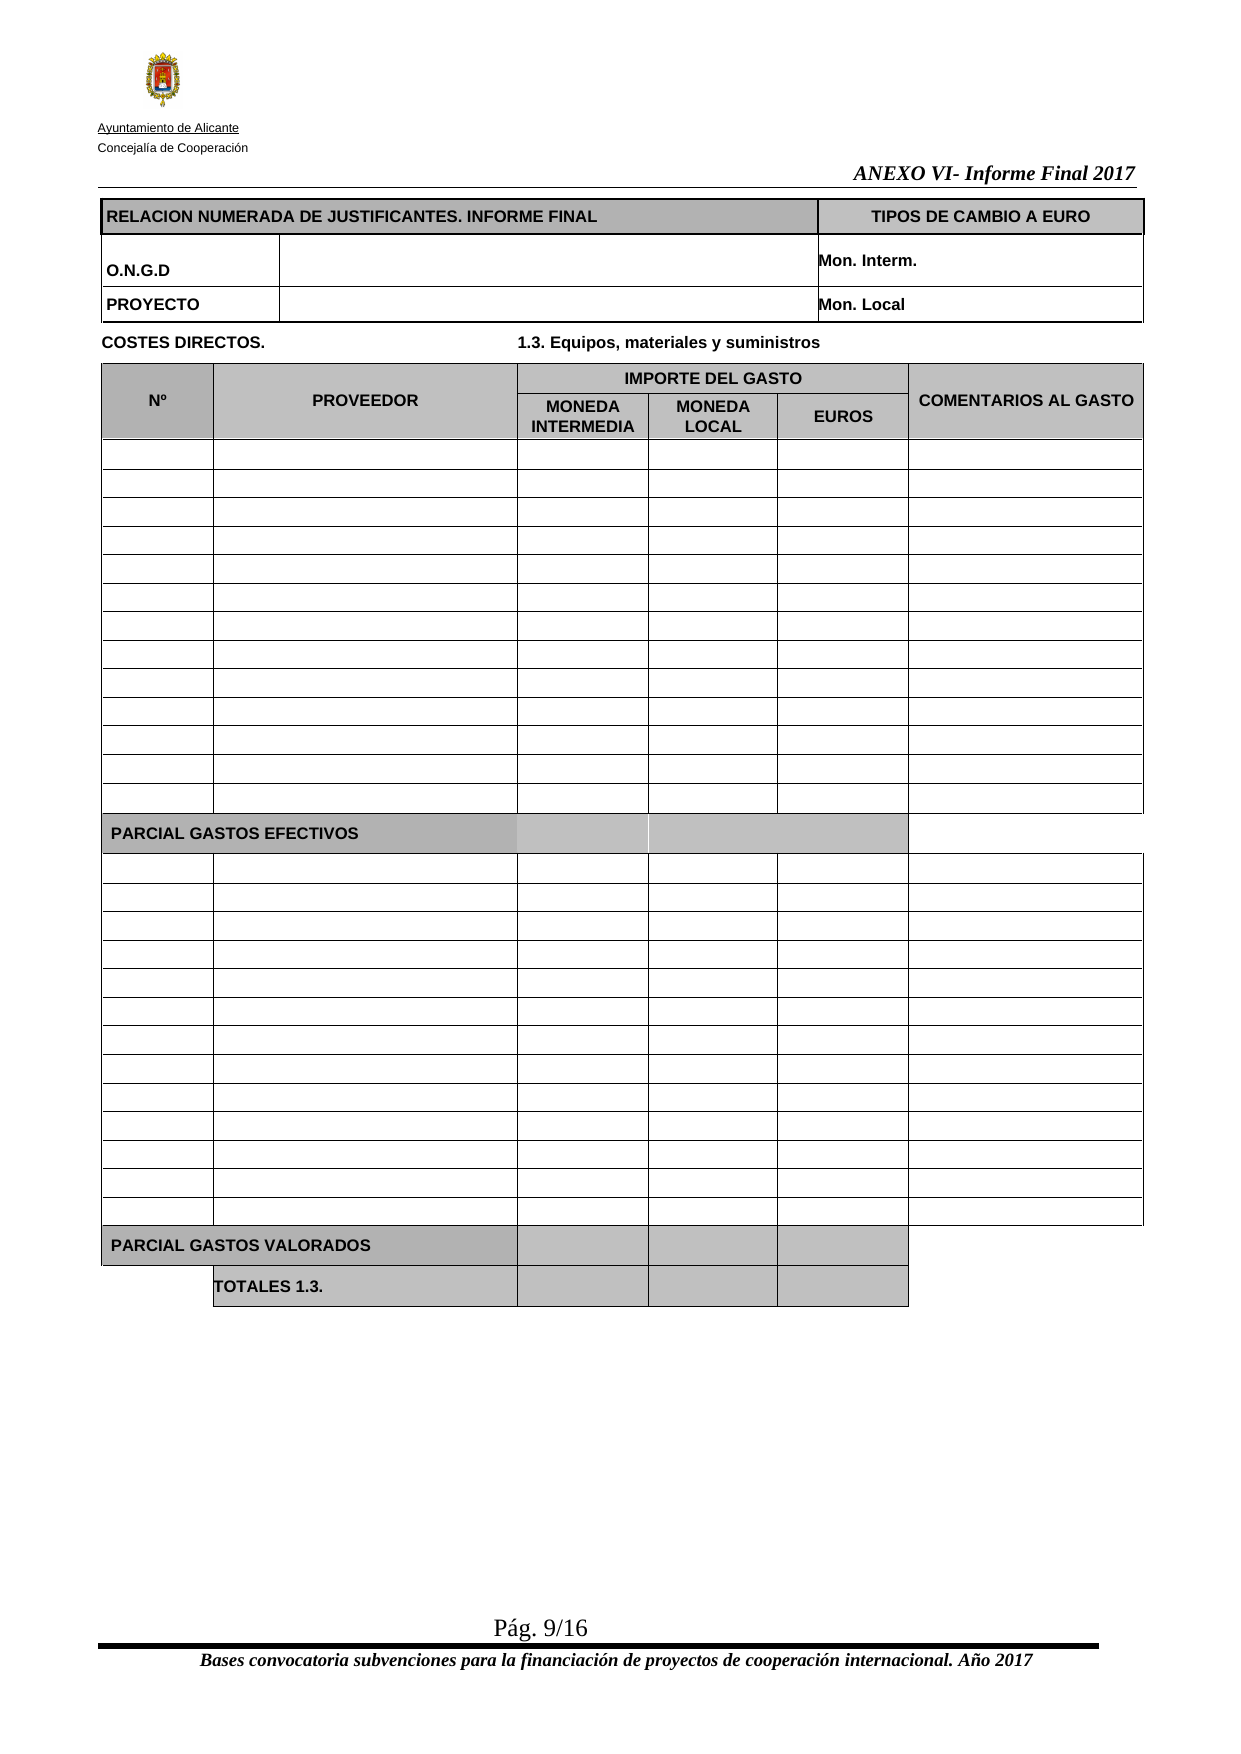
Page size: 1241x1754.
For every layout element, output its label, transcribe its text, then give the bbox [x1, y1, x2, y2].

table_cell [649, 1084, 777, 1111]
table_cell [649, 641, 777, 668]
table_cell [214, 784, 517, 812]
table_cell [102, 640, 213, 668]
table_cell [649, 669, 777, 697]
table_cell [518, 1055, 648, 1082]
table_cell [909, 940, 1143, 968]
table_cell [102, 783, 213, 812]
picture [143, 51, 183, 109]
table_cell [214, 1055, 517, 1082]
table_cell [909, 883, 1143, 911]
table_cell [649, 1112, 777, 1139]
table_cell [778, 784, 908, 812]
table_cell [778, 884, 908, 911]
table_cell [909, 611, 1143, 640]
table_cell [778, 1112, 908, 1139]
table_cell [778, 641, 908, 668]
table_cell [102, 997, 213, 1025]
table_cell [518, 884, 648, 911]
table_cell [214, 1112, 517, 1139]
table_cell [649, 1198, 777, 1225]
table_cell [649, 498, 777, 526]
table_cell [518, 641, 648, 668]
table_cell [102, 1140, 213, 1168]
table_cell [778, 969, 908, 997]
table_cell [649, 969, 777, 997]
table_cell [102, 883, 213, 911]
table_cell [778, 854, 908, 883]
table_cell [778, 1026, 908, 1054]
table_cell [649, 1055, 777, 1082]
table_cell [778, 998, 908, 1025]
table_cell [909, 1054, 1143, 1082]
table_cell O.N.G.D [102, 235, 279, 286]
table_cell [649, 555, 777, 583]
table_cell [909, 1083, 1143, 1111]
table_cell [778, 440, 908, 468]
table_cell [214, 755, 517, 782]
table_cell [649, 698, 777, 725]
table_cell [518, 555, 648, 583]
table_cell [649, 1141, 777, 1168]
table_cell [214, 440, 517, 468]
table_cell [518, 1084, 648, 1111]
table_cell [102, 554, 213, 583]
table_cell [102, 668, 213, 697]
table_cell [102, 968, 213, 997]
table_cell [649, 854, 777, 883]
table_cell [649, 784, 777, 812]
table_cell [778, 755, 908, 782]
table_cell [102, 526, 213, 554]
table_cell [214, 969, 517, 997]
table_cell [778, 1055, 908, 1082]
table_cell [909, 1025, 1143, 1054]
table_cell [102, 583, 213, 611]
table_cell [649, 884, 777, 911]
table_cell [909, 1197, 1143, 1225]
table_cell [778, 1141, 908, 1168]
table_cell [909, 1225, 1143, 1265]
table_cell [778, 470, 908, 497]
table_cell [518, 1169, 648, 1197]
table_cell [778, 1169, 908, 1197]
table_cell EUROS [778, 394, 908, 438]
table_cell [649, 1226, 777, 1265]
table_cell [909, 911, 1143, 940]
table_cell [909, 725, 1143, 754]
table_cell [280, 287, 818, 321]
table_cell [102, 911, 213, 940]
table_cell [214, 612, 517, 640]
table_cell [102, 469, 213, 497]
table_cell [778, 498, 908, 526]
table_cell [649, 998, 777, 1025]
table_cell [102, 754, 213, 782]
table_cell [909, 1265, 1143, 1306]
table_cell [909, 783, 1143, 812]
table_cell [518, 584, 648, 611]
table_cell [778, 555, 908, 583]
table_cell [214, 726, 517, 754]
table_cell [909, 668, 1143, 697]
table_cell [649, 755, 777, 782]
table_cell [518, 912, 648, 940]
table_cell [102, 611, 213, 640]
table_header RELACION NUMERADA DE JUSTIFICANTES. INFORME FINAL [103, 200, 817, 233]
table_cell [518, 726, 648, 754]
table_cell [778, 912, 908, 940]
table_cell [518, 612, 648, 640]
table_cell [102, 725, 213, 754]
table_cell [649, 527, 777, 554]
table_cell [214, 555, 517, 583]
table_cell [214, 527, 517, 554]
table_cell [909, 583, 1143, 611]
table_cell [102, 940, 213, 968]
table_cell PROYECTO [102, 286, 279, 321]
table_cell [778, 669, 908, 697]
table_cell [649, 941, 777, 968]
table_cell [517, 814, 648, 853]
table_cell COMENTARIOS AL GASTO [909, 363, 1143, 438]
table_cell [909, 1140, 1143, 1168]
table_cell [518, 1226, 648, 1265]
table_cell MONEDA INTERMEDIA [518, 394, 648, 438]
table_cell [214, 1026, 517, 1054]
table_cell [649, 612, 777, 640]
table_cell [102, 1111, 213, 1139]
table_cell [518, 1266, 648, 1306]
table_cell [102, 1197, 213, 1225]
table_cell [909, 469, 1143, 497]
table_cell [909, 640, 1143, 668]
table_cell [214, 854, 517, 883]
table_cell [778, 698, 908, 725]
table_cell [909, 697, 1143, 725]
table_cell [102, 497, 213, 526]
table_cell [649, 814, 778, 853]
table_cell [518, 1141, 648, 1168]
table_cell [102, 1054, 213, 1082]
table_cell [778, 726, 908, 754]
table_cell Nº [102, 363, 213, 438]
table_cell [102, 1083, 213, 1111]
table_cell [102, 697, 213, 725]
table_cell [214, 941, 517, 968]
table_cell [214, 884, 517, 911]
table_cell [778, 1226, 908, 1265]
table_cell [909, 813, 1143, 853]
table_cell [102, 853, 213, 883]
table_cell [518, 498, 648, 526]
table_cell [909, 853, 1143, 883]
table_cell [518, 1198, 648, 1225]
table_cell COSTES DIRECTOS. [101, 321, 517, 363]
table_cell [214, 584, 517, 611]
table_cell [909, 1111, 1143, 1139]
table_cell [214, 1141, 517, 1168]
table_cell [909, 1168, 1143, 1197]
table_cell [102, 1168, 213, 1197]
table_cell [518, 854, 648, 883]
table_cell [518, 440, 648, 468]
table_cell [649, 912, 777, 940]
table_cell MONEDA LOCAL [649, 394, 777, 438]
table_cell IMPORTE DEL GASTO [518, 364, 908, 393]
table_cell [214, 1198, 517, 1225]
table_cell [649, 1026, 777, 1054]
table_cell [214, 641, 517, 668]
table_cell [778, 1084, 908, 1111]
table_cell [778, 1198, 908, 1225]
table_cell [101, 1265, 213, 1306]
table_cell [518, 1112, 648, 1139]
table_cell 1.3. Equipos, materiales y suministros [517, 321, 1143, 363]
table_cell [518, 941, 648, 968]
table_cell [778, 814, 908, 853]
table_cell [214, 998, 517, 1025]
table_cell [214, 698, 517, 725]
table_cell [214, 470, 517, 497]
table_cell [649, 584, 777, 611]
table_cell [649, 1266, 777, 1306]
table_cell [909, 554, 1143, 583]
table_cell PARCIAL GASTOS VALORADOS [102, 1225, 517, 1265]
table_cell [214, 669, 517, 697]
table_cell [518, 755, 648, 782]
table_cell [909, 968, 1143, 997]
table_cell [778, 527, 908, 554]
table_cell TOTALES 1.3. [214, 1266, 517, 1306]
table_cell [778, 941, 908, 968]
table_cell [102, 1025, 213, 1054]
table_cell [214, 498, 517, 526]
table_cell [518, 998, 648, 1025]
table_cell [778, 612, 908, 640]
table_cell [909, 497, 1143, 526]
table_cell [649, 470, 777, 497]
table_cell [518, 470, 648, 497]
table_cell [518, 1026, 648, 1054]
table_cell Mon. Interm. [819, 233, 1143, 286]
table_cell [778, 584, 908, 611]
table_cell [649, 440, 777, 468]
table_cell [909, 439, 1143, 468]
table_cell [214, 1169, 517, 1197]
table_cell [280, 235, 818, 286]
table_cell [518, 669, 648, 697]
table_cell [649, 726, 777, 754]
table_cell Mon. Local [819, 286, 1143, 321]
table_cell [909, 997, 1143, 1025]
table_cell [649, 1169, 777, 1197]
table_cell [518, 969, 648, 997]
table_cell [214, 912, 517, 940]
table_cell [102, 439, 213, 468]
table_cell [778, 1266, 908, 1306]
table_cell [518, 698, 648, 725]
table_cell [518, 527, 648, 554]
table_cell [214, 1084, 517, 1111]
table_cell [518, 784, 648, 812]
table_header TIPOS DE CAMBIO A EURO [819, 200, 1143, 233]
table_cell [909, 754, 1143, 782]
table_cell [909, 526, 1143, 554]
table_cell PROVEEDOR [214, 364, 517, 438]
table_cell PARCIAL GASTOS EFECTIVOS [102, 813, 517, 853]
